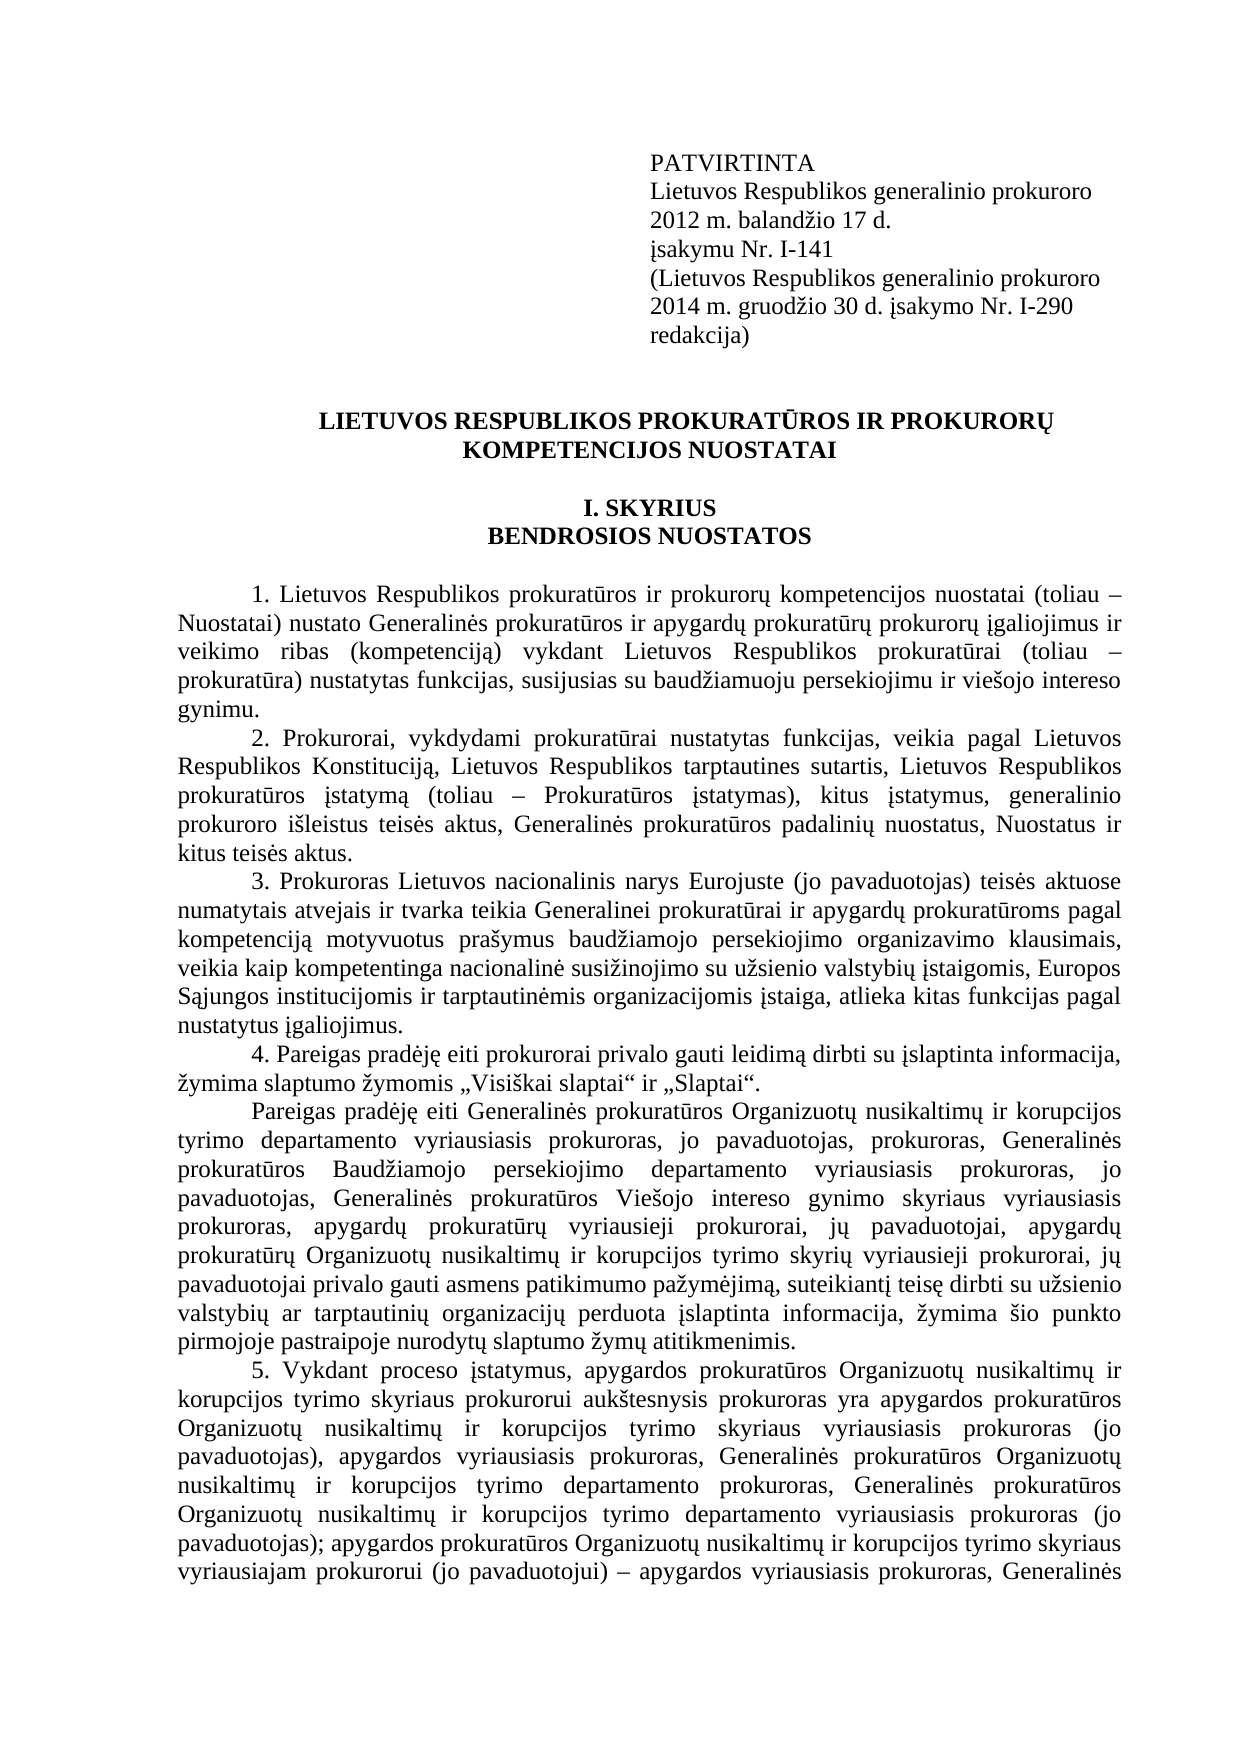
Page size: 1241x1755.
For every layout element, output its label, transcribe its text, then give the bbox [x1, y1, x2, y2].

text I. SKYRIUS [177, 493, 1122, 521]
text Lietuvos Respublikos generalinio prokuroro [177, 176, 1122, 205]
text 2012 m. balandžio 17 d. [177, 205, 1122, 234]
text PATVIRTINTA [177, 148, 1122, 176]
text 2014 m. gruodžio 30 d. įsakymo Nr. I-290 [177, 291, 1122, 320]
text BENDROSIOS NUOSTATOS [177, 521, 1122, 550]
text Pareigas pradėję eiti Generalinės prokuratūros Organizuotų nusikaltimų ir korupcijos tyrimo departamento vyriausiasis prokuroras, jo pavaduotojas, prokuroras, Generalinės prokuratūros Baudžiamojo persekiojimo departamento vyriausiasis prokuroras, jo pavaduotojas, Generalinės prokuratūros Viešojo intereso gynimo skyriaus vyriausiasis prokuroras, apygardų prokuratūrų vyriausieji prokurorai, jų pavaduotojai, apygardų prokuratūrų Organizuotų nusikaltimų ir korupcijos tyrimo skyrių vyriausieji prokurorai, jų pavaduotojai privalo gauti asmens patikimumo pažymėjimą, suteikiantį teisę dirbti su užsienio valstybių ar tarptautinių organizacijų perduota įslaptinta informacija, žymima šio punkto pirmojoje pastraipoje nurodytų slaptumo žymų atitikmenimis. [177, 1096, 1122, 1355]
text (Lietuvos Respublikos generalinio prokuroro [177, 263, 1122, 291]
text 2. Prokurorai, vykdydami prokuratūrai nustatytas funkcijas, veikia pagal Lietuvos Respublikos Konstituciją, Lietuvos Respublikos tarptautines sutartis, Lietuvos Respublikos prokuratūros įstatymą (toliau – Prokuratūros įstatymas), kitus įstatymus, generalinio prokuroro išleistus teisės aktus, Generalinės prokuratūros padalinių nuostatus, Nuostatus ir kitus teisės aktus. [177, 723, 1122, 866]
text 3. Prokuroras Lietuvos nacionalinis narys Eurojuste (jo pavaduotojas) teisės aktuose numatytais atvejais ir tvarka teikia Generalinei prokuratūrai ir apygardų prokuratūroms pagal kompetenciją motyvuotus prašymus baudžiamojo persekiojimo organizavimo klausimais, veikia kaip kompetentinga nacionalinė susižinojimo su užsienio valstybių įstaigomis, Europos Sąjungos institucijomis ir tarptautinėmis organizacijomis įstaiga, atlieka kitas funkcijas pagal nustatytus įgaliojimus. [177, 866, 1122, 1039]
text 4. Pareigas pradėję eiti prokurorai privalo gauti leidimą dirbti su įslaptinta informacija, žymima slaptumo žymomis „Visiškai slaptai“ ir „Slaptai“. [177, 1039, 1122, 1096]
text įsakymu Nr. I-141 [177, 234, 1122, 263]
text 1. Lietuvos Respublikos prokuratūros ir prokurorų kompetencijos nuostatai (toliau – Nuostatai) nustato Generalinės prokuratūros ir apygardų prokuratūrų prokurorų įgaliojimus ir veikimo ribas (kompetenciją) vykdant Lietuvos Respublikos prokuratūrai (toliau – prokuratūra) nustatytas funkcijas, susijusias su baudžiamuoju persekiojimu ir viešojo intereso gynimu. [177, 579, 1122, 723]
text redakcija) [177, 320, 1122, 349]
text 5. Vykdant proceso įstatymus, apygardos prokuratūros Organizuotų nusikaltimų ir korupcijos tyrimo skyriaus prokurorui aukštesnysis prokuroras yra apygardos prokuratūros Organizuotų nusikaltimų ir korupcijos tyrimo skyriaus vyriausiasis prokuroras (jo pavaduotojas), apygardos vyriausiasis prokuroras, Generalinės prokuratūros Organizuotų nusikaltimų ir korupcijos tyrimo departamento prokuroras, Generalinės prokuratūros Organizuotų nusikaltimų ir korupcijos tyrimo departamento vyriausiasis prokuroras (jo pavaduotojas); apygardos prokuratūros Organizuotų nusikaltimų ir korupcijos tyrimo skyriaus vyriausiajam prokurorui (jo pavaduotojui) – apygardos vyriausiasis prokuroras, Generalinės [177, 1355, 1122, 1585]
text LIETUVOS RESPUBLIKOS PROKURATŪROS IR PROKURORŲ KOMPETENCIJOS NUOSTATAI [177, 406, 1122, 464]
